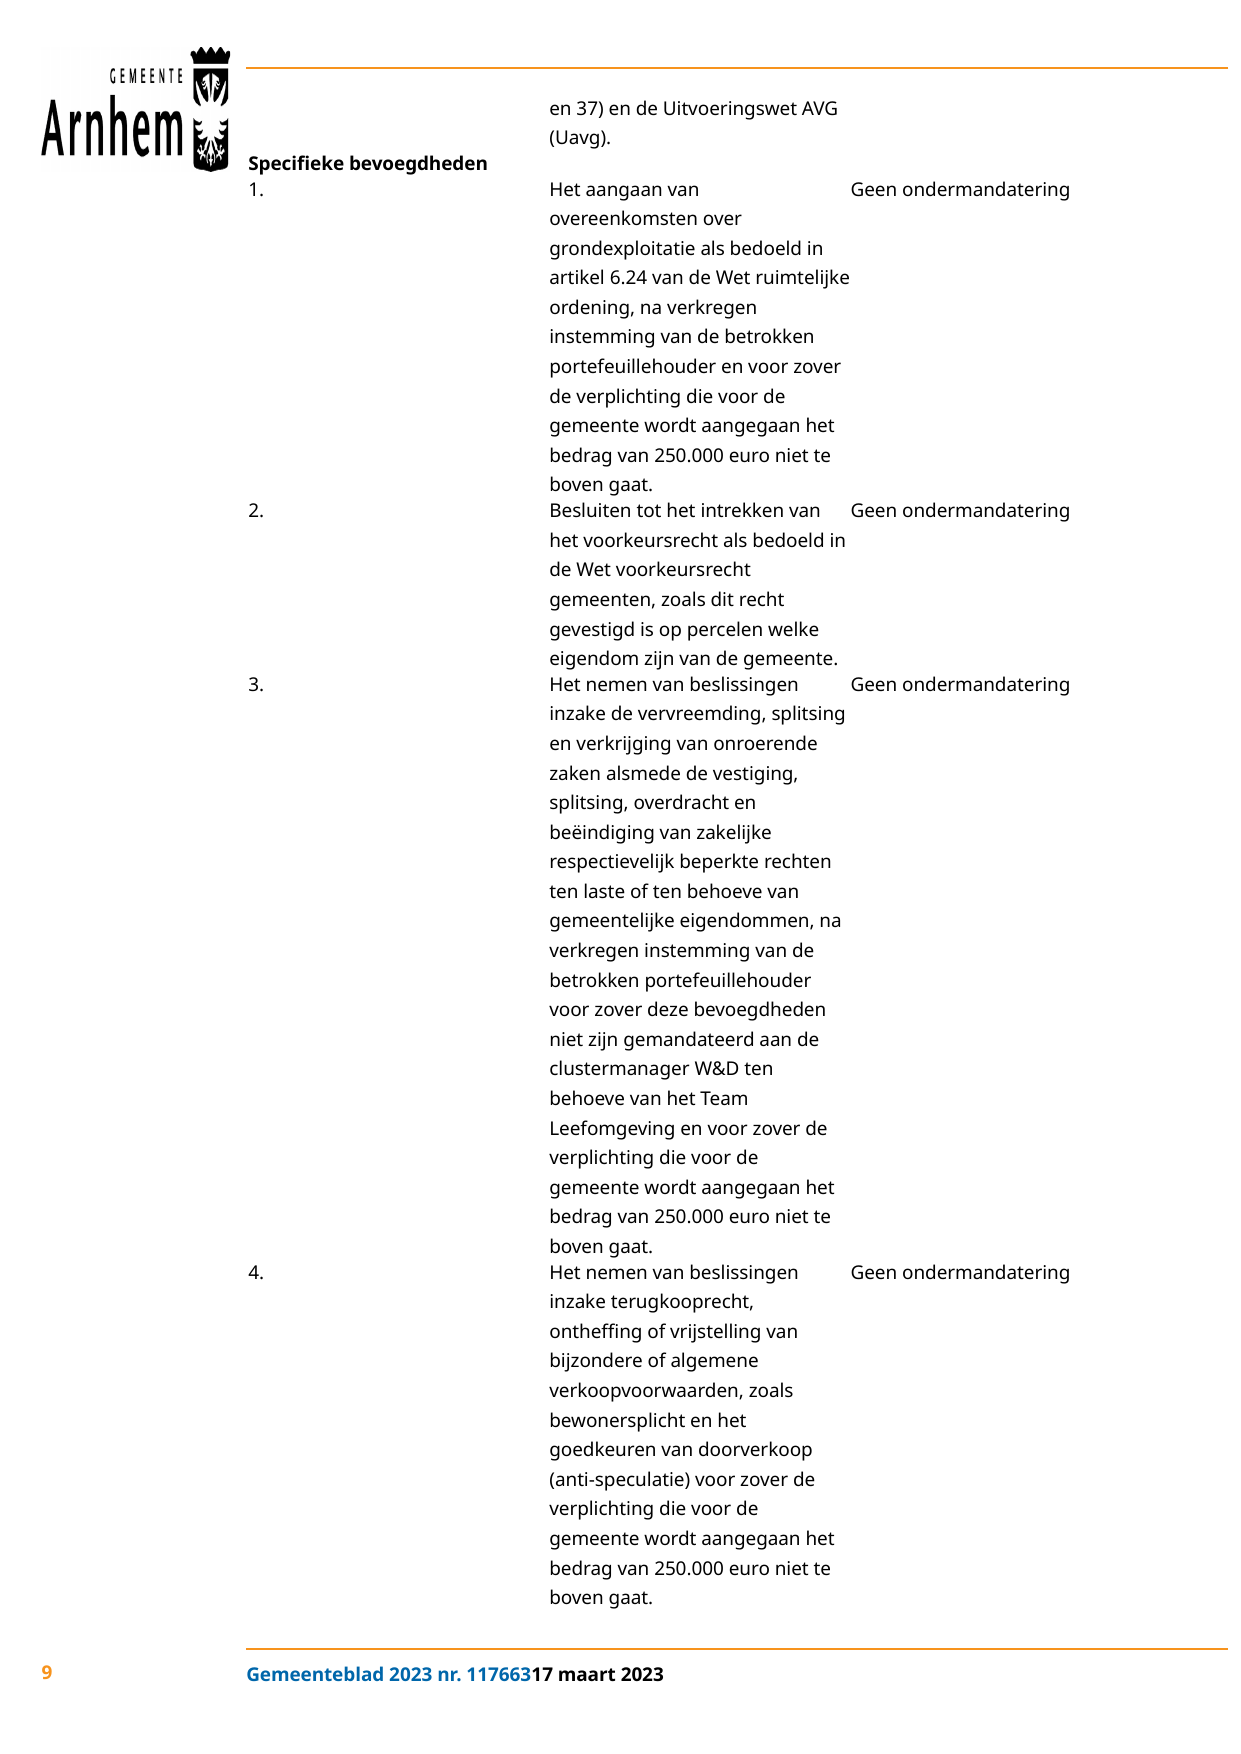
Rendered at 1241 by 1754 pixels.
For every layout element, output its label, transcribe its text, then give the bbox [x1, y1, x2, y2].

table_cell Het nemen van beslissingen inzake de vervreemding, splitsing en verkrijging van onroerende zaken alsmede de vestiging, splitsing, overdracht en beëindiging van zakelijke respectievelijk beperkte rechten ten laste of ten behoeve van gemeentelijke eigendommen, na verkregen instemming van de betrokken portefeuillehouder voor zover deze bevoegdheden niet zijn gemandateerd aan de clustermanager W&D ten behoeve van het Team Leefomgeving en voor zover de verplichting die voor de gemeente wordt aangegaan het bedrag van 250.000 euro niet te boven gaat. [549, 671, 850, 1259]
table_cell Het aangaan van overeenkomsten over grondexploitatie als bedoeld in artikel 6.24 van de Wet ruimtelijke ordening, na verkregen instemming van de betrokken portefeuillehouder en voor zover de verplichting die voor de gemeente wordt aangegaan het bedrag van 250.000 euro niet te boven gaat. [549, 176, 850, 497]
table_cell [248, 671, 549, 1259]
table_cell Het nemen van beslissingen inzake terugkooprecht, ontheffing of vrijstelling van bijzondere of algemene verkoopvoorwaarden, zoals bewonersplicht en het goedkeuren van doorverkoop (anti-speculatie) voor zover de verplichting die voor de gemeente wordt aangegaan het bedrag van 250.000 euro niet te boven gaat. [549, 1259, 850, 1610]
table_cell [248, 1259, 549, 1610]
table_cell [248, 95, 549, 150]
table_cell [850, 95, 1152, 150]
table_cell en 37) en de Uitvoeringswet AVG (Uavg). [549, 95, 850, 150]
picture [41, 47, 231, 172]
table_cell Specifieke bevoegdheden [248, 150, 1152, 176]
table_cell Geen ondermandatering [850, 671, 1152, 1259]
table_cell [248, 498, 549, 671]
table_cell Geen ondermandatering [850, 176, 1152, 497]
table_cell [248, 176, 549, 497]
table_cell Geen ondermandatering [850, 1259, 1152, 1610]
table_cell Besluiten tot het intrekken van het voorkeursrecht als bedoeld in de Wet voorkeursrecht gemeenten, zoals dit recht gevestigd is op percelen welke eigendom zijn van de gemeente. [549, 498, 850, 671]
table_cell Geen ondermandatering [850, 498, 1152, 671]
